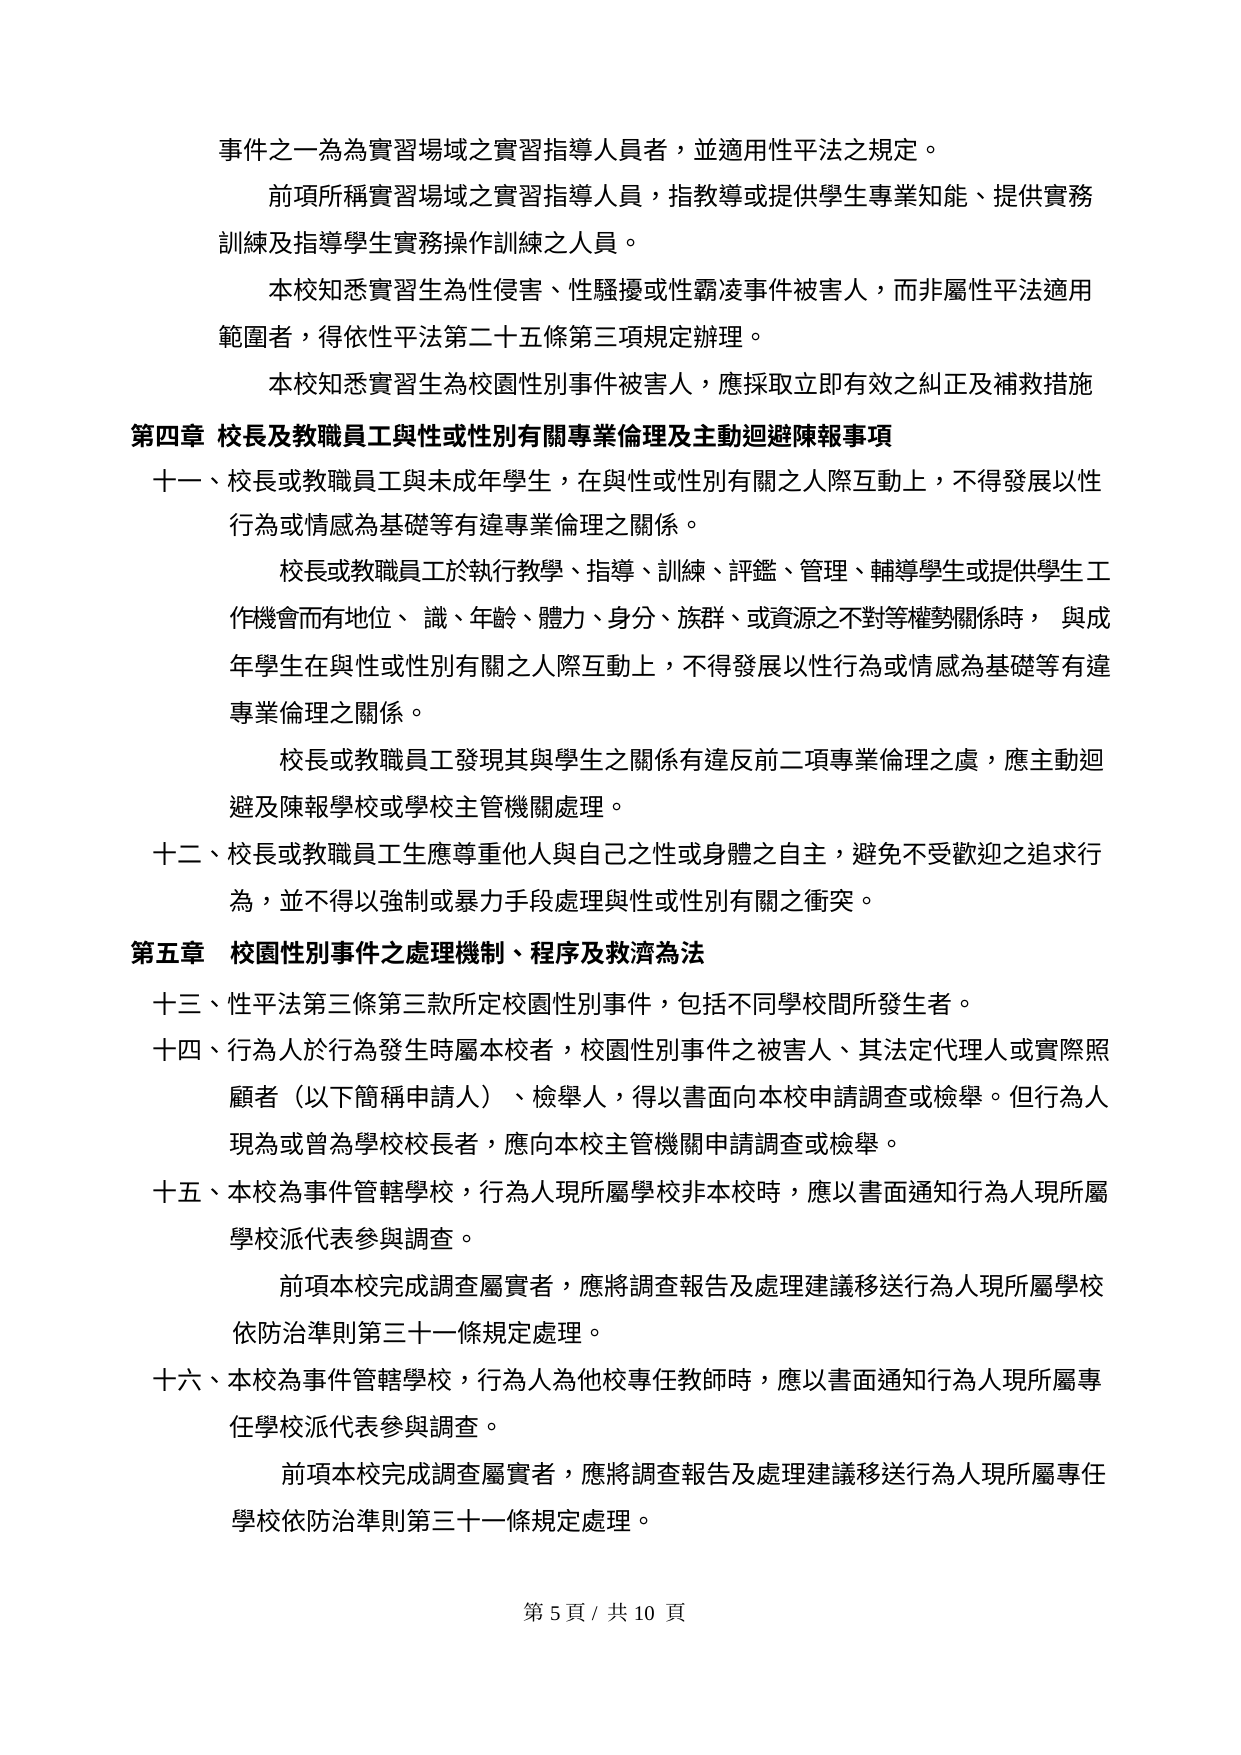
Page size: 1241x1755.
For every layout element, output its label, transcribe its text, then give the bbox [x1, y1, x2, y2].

text 十五、本校為事件管轄學校，行為人現所屬學校非本校時，應以書面通知行為人現所屬學校派代表參與調查。 [152, 1172, 1111, 1255]
text 事件之一為為實習場域之實習指導人員者，並適用性平法之規定。 [219, 131, 1145, 167]
text 本校知悉實習生為性侵害、性騷擾或性霸凌事件被害人，而非屬性平法適用範圍者，得依性平法第二十五條第三項規定辦理。 [219, 271, 1111, 354]
text 十三、性平法第三條第三款所定校園性別事件，包括不同學校間所發生者。 [152, 984, 1145, 1021]
text 本校知悉實習生為校園性別事件被害人，應採取立即有效之糾正及補救措施第四章 校長及教職員工與性或性別有關專業倫理及主動迴避陳報事項 [130, 365, 1111, 453]
text 十一、校長或教職員工與未成年學生，在與性或性別有關之人際互動上，不得發展以性 [152, 468, 1145, 496]
subtitle 第五章 校園性別事件之處理機制、程序及救濟為法 [130, 933, 1145, 969]
text 校長或教職員工發現其與學生之關係有違反前二項專業倫理之虞，應主動迴避及陳報學校或學校主管機關處理。 [229, 740, 1111, 824]
text 十六、本校為事件管轄學校，行為人為他校專任教師時，應以書面通知行為人現所屬專任學校派代表參與調查。 [152, 1360, 1111, 1444]
text 十二、校長或教職員工生應尊重他人與自己之性或身體之自主，避免不受歡迎之追求行為，並不得以強制或暴力手段處理與性或性別有關之衝突。 [152, 834, 1111, 918]
text 前項本校完成調查屬實者，應將調查報告及處理建議移送行為人現所屬學校依防治準則第三十一條規定處理。 [232, 1266, 1111, 1349]
text 前項本校完成調查屬實者，應將調查報告及處理建議移送行為人現所屬專任學校依防治準則第三十一條規定處理。 [231, 1455, 1111, 1538]
text 校長或教職員工於執行教學、指導、訓練、評鑑、管理、輔導學生或提供學生工作機會而有地位、 識、年齡、體力、身分、族群、或資源之不對等權勢關係時， 與成年學生在與性或性別有關之人際互動上，不得發展以性行為或情感為基礎等有違專業倫理之關係。 [229, 552, 1111, 729]
text 行為或情感為基礎等有違專業倫理之關係。 [229, 506, 1145, 542]
text 十四、行為人於行為發生時屬本校者，校園性別事件之被害人、其法定代理人或實際照顧者（以下簡稱申請人）、檢舉人，得以書面向本校申請調查或檢舉。但行為人現為或曾為學校校長者，應向本校主管機關申請調查或檢舉。 [152, 1031, 1111, 1161]
text 前項所稱實習場域之實習指導人員，指教導或提供學生專業知能、提供實務訓練及指導學生實務操作訓練之人員。 [219, 177, 1111, 260]
